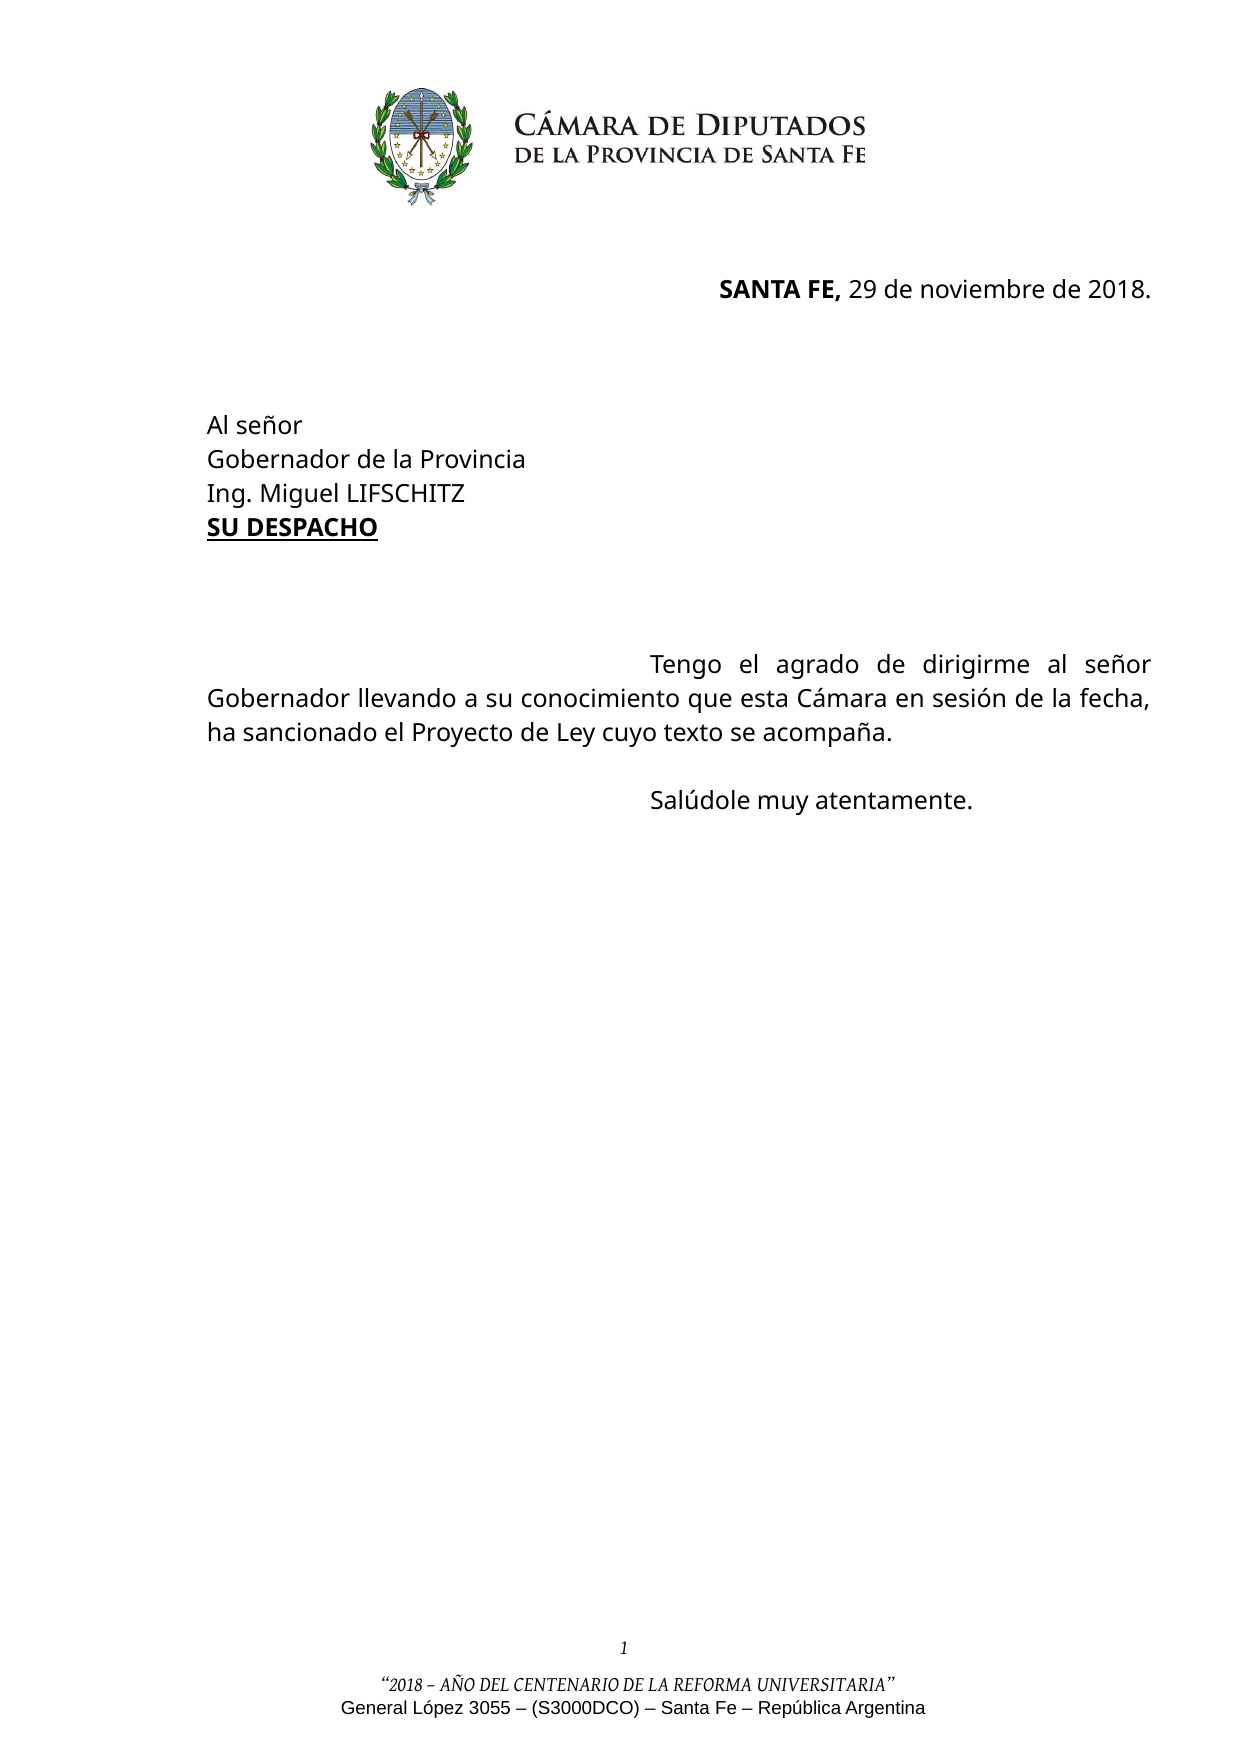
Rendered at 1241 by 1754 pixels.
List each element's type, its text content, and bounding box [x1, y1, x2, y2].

text Al señor [207, 408, 1152, 442]
text Gobernador de la Provincia [207, 442, 1152, 476]
text Ing. Miguel LIFSCHITZ [207, 476, 1152, 510]
picture [370, 88, 866, 210]
text Tengo el agrado de dirigirme al señor Gobernador llevando a su conocimiento que esta Cámara en sesión de la fecha, ha sancionado el Proyecto de Ley cuyo texto se acompaña. [207, 646, 1152, 748]
text Salúdole muy atentamente. [207, 783, 1152, 817]
text SANTA FE, 29 de noviembre de 2018. [207, 272, 1152, 306]
text SU DESPACHO [207, 510, 1152, 544]
